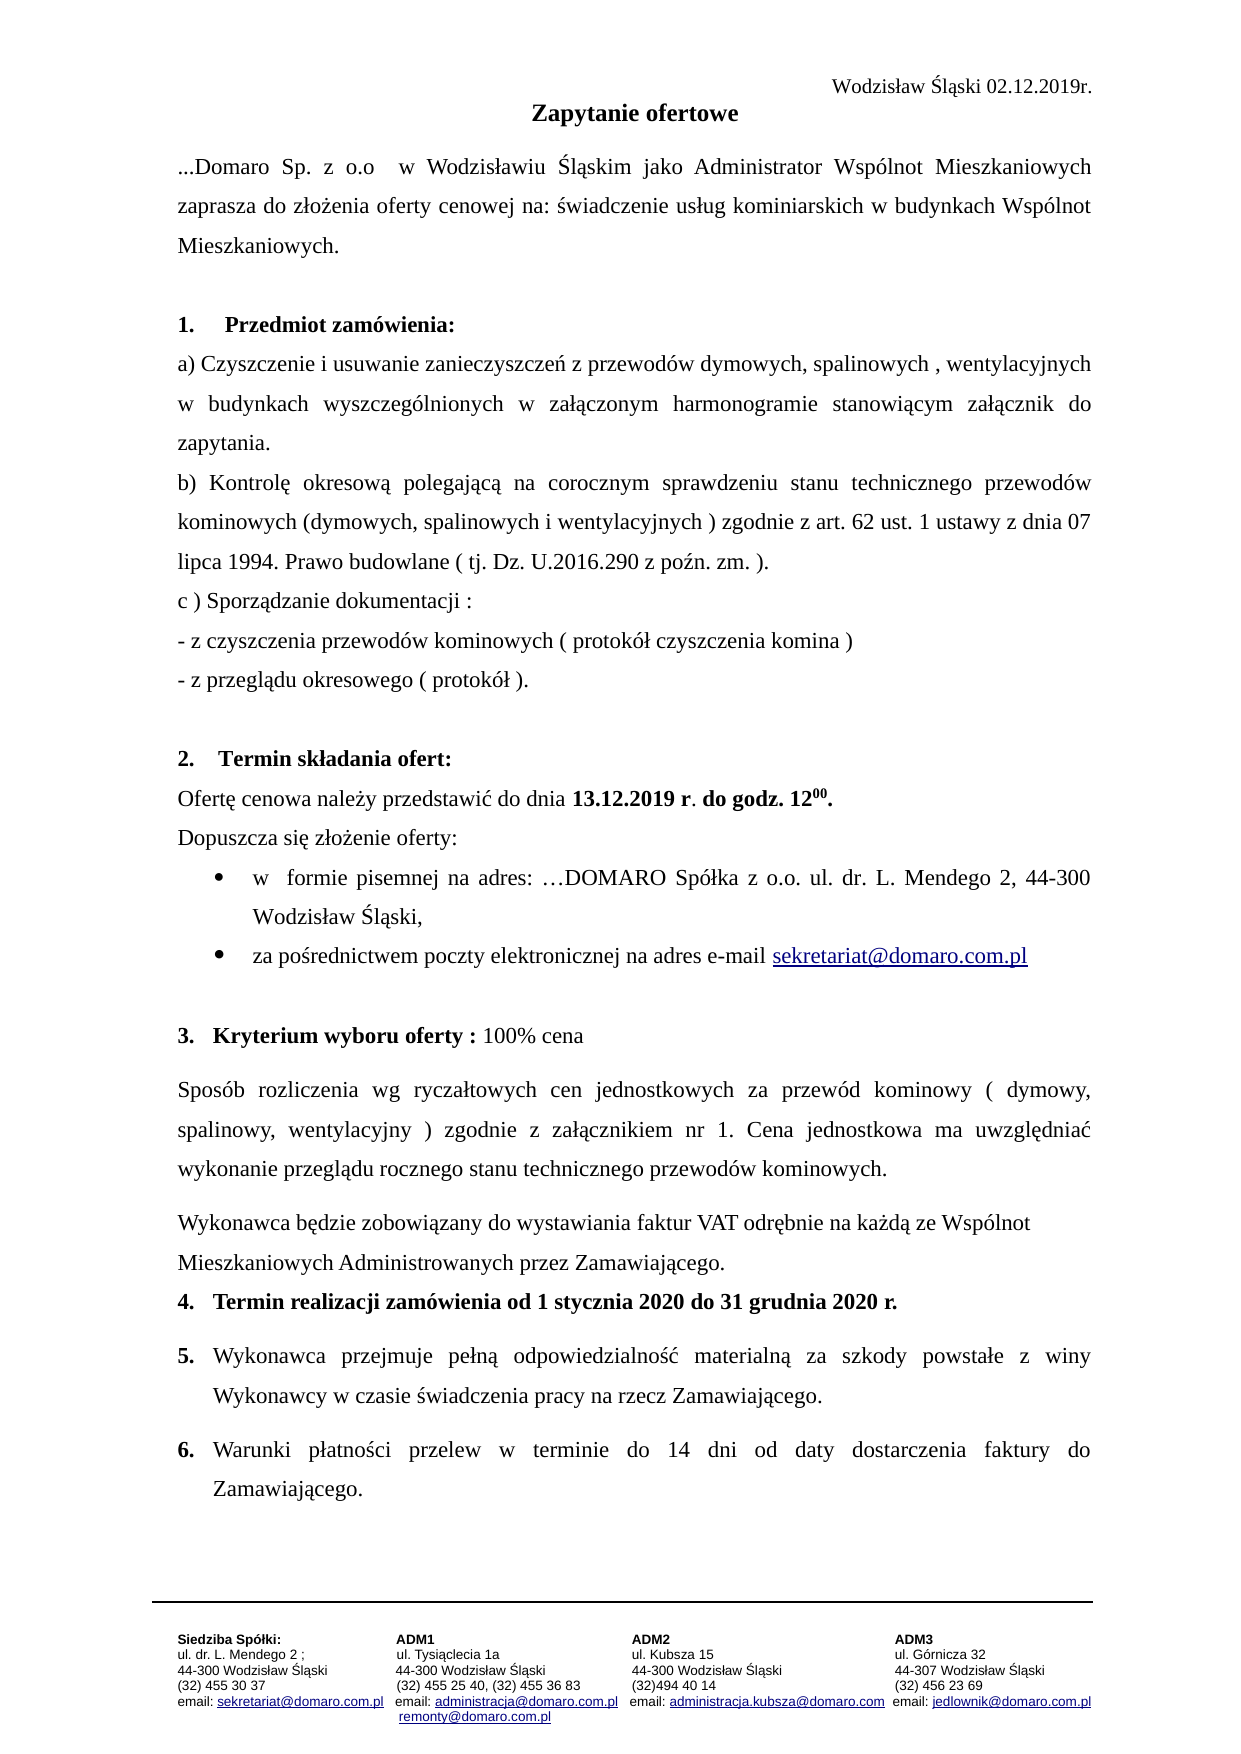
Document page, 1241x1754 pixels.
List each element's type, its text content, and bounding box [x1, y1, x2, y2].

text Ofertę cenowa należy przedstawić do dnia 13.12.2019 r. do godz. 1200. [177, 784, 1092, 811]
list Termin składania ofert: [177, 745, 1092, 771]
list w formie pisemnej na adres: …DOMARO Spółka z o.o. ul. dr. L. Mendego 2, 44-300 Wodzisław Śląski, [215, 863, 1092, 929]
list Termin realizacji zamówienia od 1 stycznia 2020 do 31 grudnia 2020 r. [177, 1288, 1092, 1314]
text - z czyszczenia przewodów kominowych ( protokół czyszczenia komina ) [177, 627, 1092, 653]
list Kryterium wyboru oferty : 100% cena [177, 1022, 1092, 1048]
text Dopuszcza się złożenie oferty: [177, 824, 1092, 850]
text Wodzisław Śląski 02.12.2019r. [177, 74, 1092, 98]
list Wykonawca przejmuje pełną odpowiedzialność materialną za szkody powstałe z winy Wykonawcy w czasie świadczenia pracy na rzecz Zamawiającego. [177, 1342, 1092, 1408]
text - z przeglądu okresowego ( protokół ). [177, 666, 1092, 692]
list za pośrednictwem poczty elektronicznej na adres e-mail sekretariat@domaro.com.pl [215, 942, 1092, 969]
text c ) Sporządzanie dokumentacji : [177, 587, 1092, 613]
text Sposób rozliczenia wg ryczałtowych cen jednostkowych za przewód kominowy ( dymowy, spalinowy, wentylacyjny ) zgodnie z załącznikiem nr 1. Cena jednostkowa ma uwzględniać wykonanie przeglądu rocznego stanu technicznego przewodów kominowych. [177, 1076, 1092, 1181]
text Zapytanie ofertowe [177, 98, 1092, 127]
text Wykonawca będzie zobowiązany do wystawiania faktur VAT odrębnie na każdą ze Wspólnot [177, 1209, 1092, 1236]
list Warunki płatności przelew w terminie do 14 dni od daty dostarczenia faktury do Zamawiającego. [177, 1436, 1092, 1502]
text Mieszkaniowych Administrowanych przez Zamawiającego. [177, 1249, 1092, 1275]
list Przedmiot zamówienia: [177, 311, 1092, 337]
text ...Domaro Sp. z o.o w Wodzisławiu Śląskim jako Administrator Wspólnot Mieszkaniowych zaprasza do złożenia oferty cenowej na: świadczenie usług kominiarskich w budynkach Wspólnot Mieszkaniowych. [177, 153, 1092, 258]
text a) Czyszczenie i usuwanie zanieczyszczeń z przewodów dymowych, spalinowych , wentylacyjnych w budynkach wyszczególnionych w załączonym harmonogramie stanowiącym załącznik do zapytania. [177, 350, 1092, 456]
text b) Kontrolę okresową polegającą na corocznym sprawdzeniu stanu technicznego przewodów kominowych (dymowych, spalinowych i wentylacyjnych ) zgodnie z art. 62 ust. 1 ustawy z dnia 07 lipca 1994. Prawo budowlane ( tj. Dz. U.2016.290 z poźn. zm. ). [177, 469, 1092, 574]
